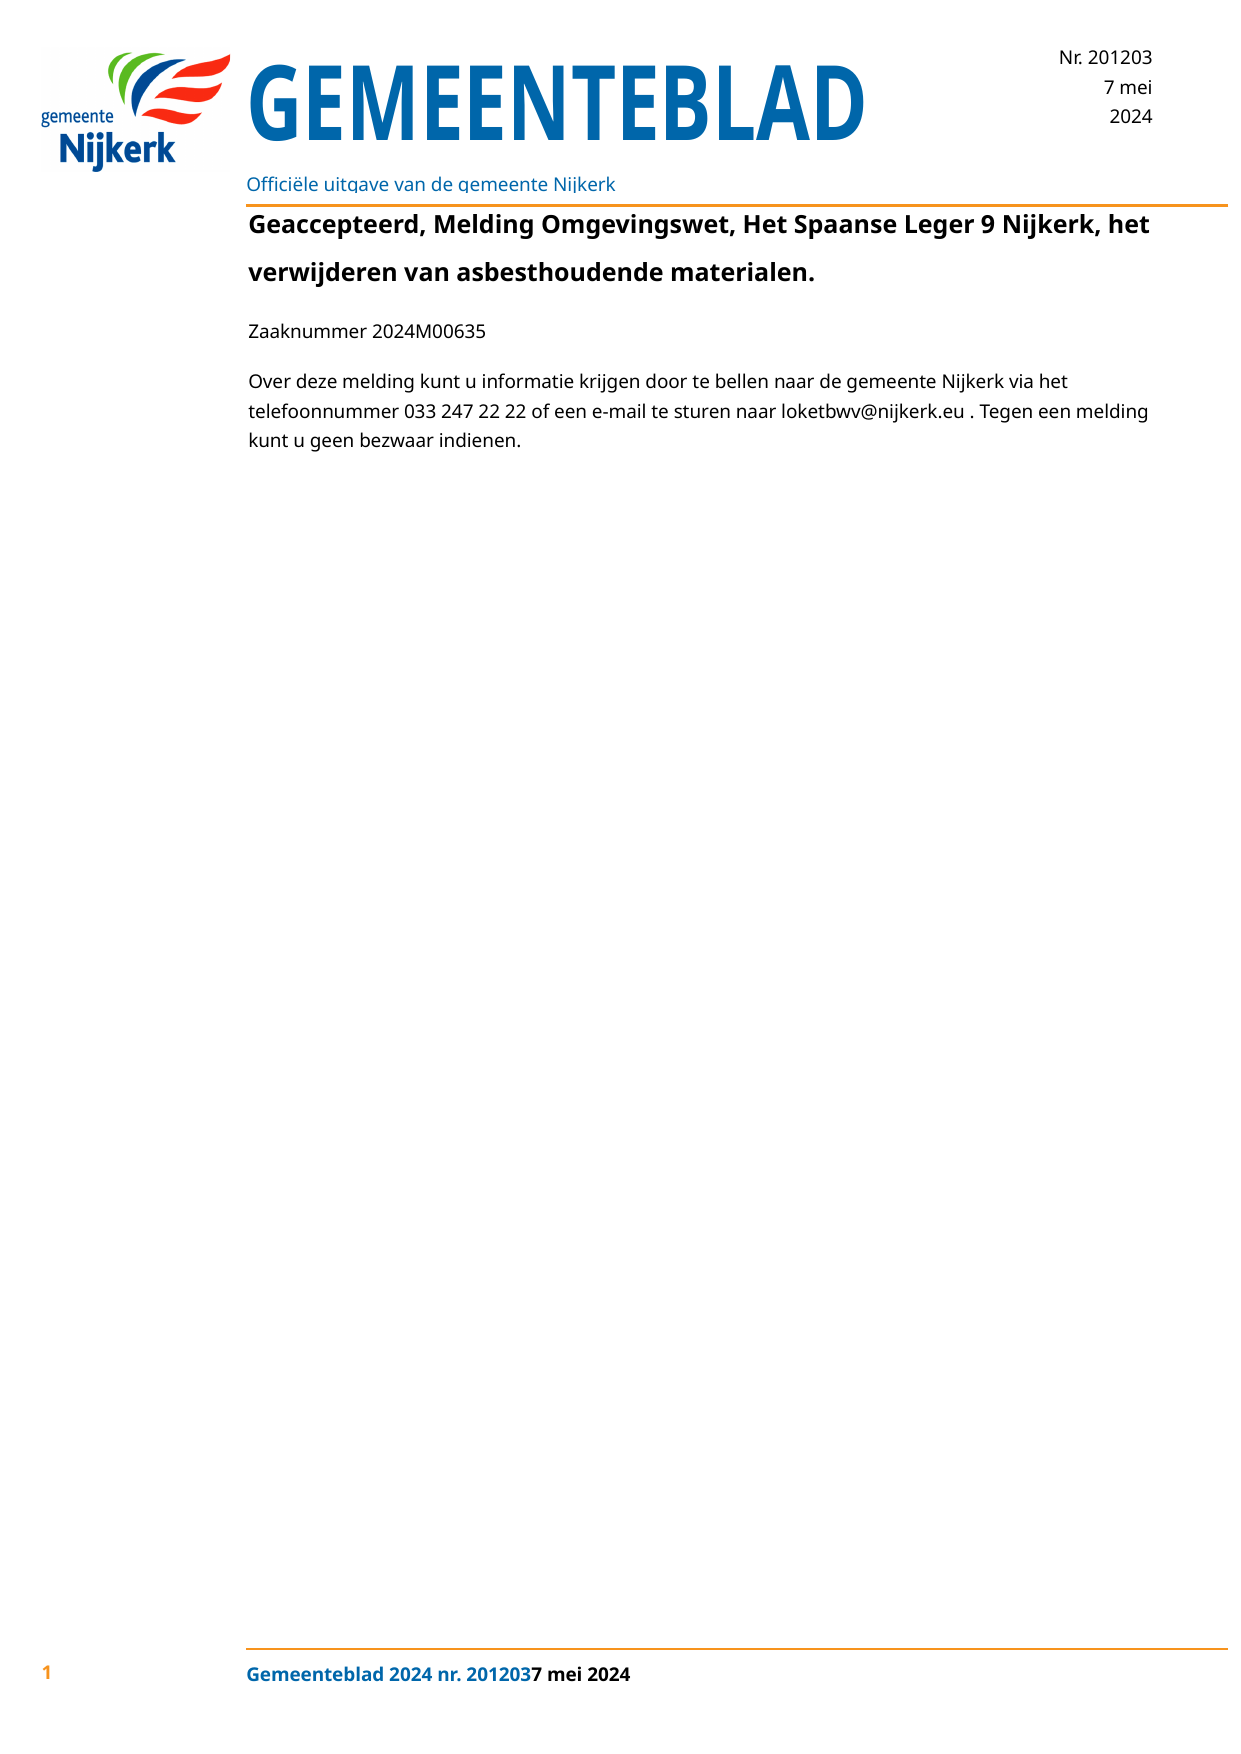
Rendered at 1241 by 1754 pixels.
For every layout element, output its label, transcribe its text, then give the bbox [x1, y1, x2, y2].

text Over deze melding kunt u informatie krijgen door te bellen naar de gemeente Nijkerk via het telefoonnummer 033 247 22 22 of een e-mail te sturen naar loketbwv@nijkerk.eu . Tegen een melding kunt u geen bezwaar indienen. [248, 368, 1152, 453]
text Geaccepteerd, Melding Omgevingswet, Het Spaanse Leger 9 Nijkerk, het verwijderen van asbesthoudende materialen. [248, 207, 1152, 288]
picture [41, 47, 231, 172]
text Zaaknummer 2024M00635 [248, 318, 1152, 344]
